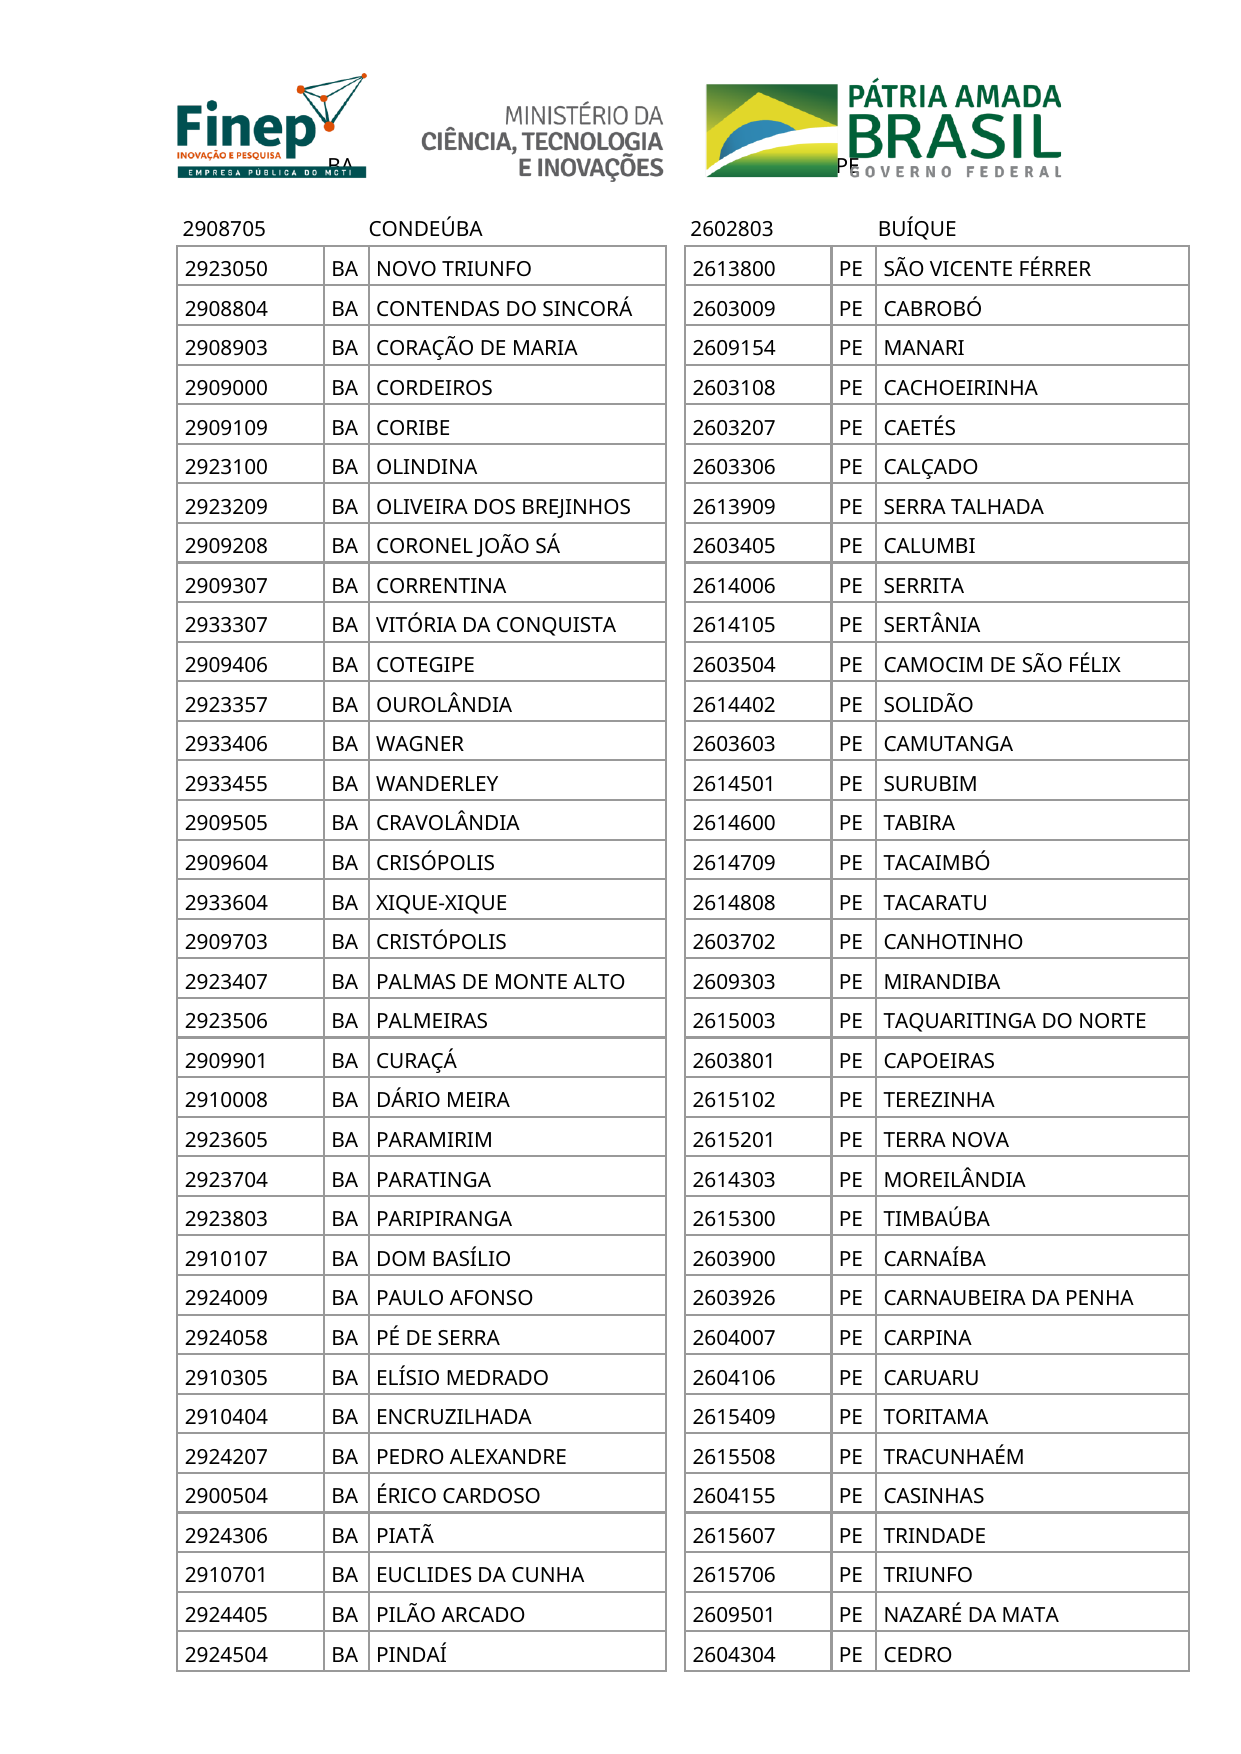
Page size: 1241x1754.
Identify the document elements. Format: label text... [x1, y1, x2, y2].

table_cell PE [833, 366, 875, 403]
table_cell 2910008 [178, 1078, 323, 1116]
table_cell PE [833, 1632, 875, 1670]
table_cell 2923357 [178, 682, 323, 720]
table_header [667, 245, 684, 1670]
table_cell PE [833, 524, 875, 561]
table_cell 2909901 [178, 1039, 323, 1076]
table_cell CANHOTINHO [877, 920, 1188, 957]
table_cell 2909703 [178, 920, 323, 957]
table_cell BA [325, 682, 368, 720]
table_cell 2910701 [178, 1553, 323, 1591]
table_cell WAGNER [370, 722, 665, 759]
table_cell 2614402 [686, 682, 830, 720]
table_cell 2603108 [686, 366, 830, 403]
table_cell PE [833, 920, 875, 957]
table_cell 2923407 [178, 959, 323, 997]
table_cell 2609501 [686, 1593, 830, 1630]
table_cell PE [833, 959, 875, 997]
table_cell TABIRA [877, 801, 1188, 838]
table_cell CORONEL JOÃO SÁ [370, 524, 665, 561]
table_cell CEDRO [877, 1632, 1188, 1670]
table_cell NAZARÉ DA MATA [877, 1593, 1188, 1630]
table_cell 2923803 [178, 1197, 323, 1234]
table_cell BA [325, 603, 368, 641]
table_cell PE [833, 880, 875, 918]
table_cell 2933307 [178, 603, 323, 641]
table_cell BA [325, 1276, 368, 1313]
table_cell PARAMIRIM [370, 1118, 665, 1155]
table_cell 2604007 [686, 1316, 830, 1353]
table_header SÃO VICENTE FÉRRER [877, 247, 1188, 284]
table_cell BA [325, 1236, 368, 1274]
table_cell EUCLIDES DA CUNHA [370, 1553, 665, 1591]
table_cell TACARATU [877, 880, 1188, 918]
table_cell 2604106 [686, 1355, 830, 1393]
table_cell COTEGIPE [370, 643, 665, 680]
table_cell 2933455 [178, 761, 323, 799]
table_cell PE [833, 801, 875, 838]
table_cell 2924009 [178, 1276, 323, 1313]
table_cell BA [325, 801, 368, 838]
table_cell BA [325, 1157, 368, 1195]
table_cell 2603405 [686, 524, 830, 561]
table_cell PILÃO ARCADO [370, 1593, 665, 1630]
table_cell BA [325, 326, 368, 363]
table_cell PE [833, 286, 875, 324]
table_cell PE [833, 1197, 875, 1234]
table_cell 2910305 [178, 1355, 323, 1393]
table_cell BA [325, 1434, 368, 1472]
table_cell 2615003 [686, 999, 830, 1036]
table_cell OLINDINA [370, 445, 665, 482]
table_cell 2614600 [686, 801, 830, 838]
table_cell BA [325, 405, 368, 443]
table_cell CAMOCIM DE SÃO FÉLIX [877, 643, 1188, 680]
table_header 2923050 [178, 247, 323, 284]
table_cell TORITAMA [877, 1395, 1188, 1432]
table_cell 2609303 [686, 959, 830, 997]
table_cell SERTÂNIA [877, 603, 1188, 641]
table_cell BA [325, 1593, 368, 1630]
table_cell 2933604 [178, 880, 323, 918]
table_cell MANARI [877, 326, 1188, 363]
table_cell BA [325, 564, 368, 601]
table_cell 2615102 [686, 1078, 830, 1116]
table_cell TIMBAÚBA [877, 1197, 1188, 1234]
table_cell TAQUARITINGA DO NORTE [877, 999, 1188, 1036]
table_cell PE [833, 1078, 875, 1116]
table_cell 2615508 [686, 1434, 830, 1472]
table_cell PE [833, 1553, 875, 1591]
table_cell 2604304 [686, 1632, 830, 1670]
table_cell CRAVOLÂNDIA [370, 801, 665, 838]
table_cell BA [325, 366, 368, 403]
table_cell DOM BASÍLIO [370, 1236, 665, 1274]
table_cell 2615300 [686, 1197, 830, 1234]
table_cell TRINDADE [877, 1514, 1188, 1551]
table_cell BA [325, 643, 368, 680]
table_cell 2614709 [686, 841, 830, 878]
table_cell PE [833, 484, 875, 522]
table_cell WANDERLEY [370, 761, 665, 799]
table_cell PE [833, 1316, 875, 1353]
table_cell 2603603 [686, 722, 830, 759]
table_cell 2614501 [686, 761, 830, 799]
table_cell PE [833, 682, 875, 720]
table_cell 2909109 [178, 405, 323, 443]
table_cell TACAIMBÓ [877, 841, 1188, 878]
table_cell OUROLÂNDIA [370, 682, 665, 720]
table_cell PE [833, 643, 875, 680]
table_cell 2909307 [178, 564, 323, 601]
table_cell BA [325, 1395, 368, 1432]
table_header PE [833, 247, 875, 284]
table_cell 2614808 [686, 880, 830, 918]
table_cell BA [325, 761, 368, 799]
table_cell 2924504 [178, 1632, 323, 1670]
table_cell PINDAÍ [370, 1632, 665, 1670]
table_cell CAETÉS [877, 405, 1188, 443]
table_cell PALMAS DE MONTE ALTO [370, 959, 665, 997]
table_cell 2924058 [178, 1316, 323, 1353]
table_cell PE [833, 1276, 875, 1313]
table_cell 2603926 [686, 1276, 830, 1313]
table_cell CONTENDAS DO SINCORÁ [370, 286, 665, 324]
table_cell 2900504 [178, 1474, 323, 1511]
table_cell CURAÇÁ [370, 1039, 665, 1076]
table_cell SOLIDÃO [877, 682, 1188, 720]
table_header 2613800 [686, 247, 830, 284]
table_cell CRISTÓPOLIS [370, 920, 665, 957]
table_cell PAULO AFONSO [370, 1276, 665, 1313]
table_cell 2910107 [178, 1236, 323, 1274]
table_cell 2909505 [178, 801, 323, 838]
table_cell SURUBIM [877, 761, 1188, 799]
table_cell BA [325, 484, 368, 522]
table_cell 2923506 [178, 999, 323, 1036]
table_cell 2908804 [178, 286, 323, 324]
table_cell CASINHAS [877, 1474, 1188, 1511]
table_cell 2923100 [178, 445, 323, 482]
table_cell 2909604 [178, 841, 323, 878]
table_cell 2603207 [686, 405, 830, 443]
table_cell 2615201 [686, 1118, 830, 1155]
table_cell PE [833, 1514, 875, 1551]
table_cell BA [325, 841, 368, 878]
table_cell DÁRIO MEIRA [370, 1078, 665, 1116]
table_cell CACHOEIRINHA [877, 366, 1188, 403]
table_cell 2909000 [178, 366, 323, 403]
table_cell 2923209 [178, 484, 323, 522]
table_cell 2923605 [178, 1118, 323, 1155]
table_cell 2909406 [178, 643, 323, 680]
table_cell CALÇADO [877, 445, 1188, 482]
table_cell BA [325, 1514, 368, 1551]
table_cell PE [833, 326, 875, 363]
table_cell MOREILÂNDIA [877, 1157, 1188, 1195]
table_cell CALUMBI [877, 524, 1188, 561]
table_cell 2609154 [686, 326, 830, 363]
table_cell PÉ DE SERRA [370, 1316, 665, 1353]
table_cell 2603504 [686, 643, 830, 680]
table_cell 2603009 [686, 286, 830, 324]
table_cell PE [833, 841, 875, 878]
table_cell 2924306 [178, 1514, 323, 1551]
table_cell BA [325, 1197, 368, 1234]
table_cell PE [833, 1395, 875, 1432]
table_cell CORDEIROS [370, 366, 665, 403]
table_cell 2603702 [686, 920, 830, 957]
table_cell 2614105 [686, 603, 830, 641]
table_cell 2615409 [686, 1395, 830, 1432]
table_cell 2923704 [178, 1157, 323, 1195]
table_cell PE [833, 1355, 875, 1393]
table_cell CAMUTANGA [877, 722, 1188, 759]
table_cell PE [833, 405, 875, 443]
table_cell XIQUE-XIQUE [370, 880, 665, 918]
table_cell BA [325, 1553, 368, 1591]
table_cell ENCRUZILHADA [370, 1395, 665, 1432]
table_cell CRISÓPOLIS [370, 841, 665, 878]
table_cell PE [833, 761, 875, 799]
table_cell CORAÇÃO DE MARIA [370, 326, 665, 363]
table_cell 2603306 [686, 445, 830, 482]
table_cell PE [833, 1118, 875, 1155]
table_cell PE [833, 564, 875, 601]
table_cell BA [325, 880, 368, 918]
table_cell SERRITA [877, 564, 1188, 601]
table_cell ÉRICO CARDOSO [370, 1474, 665, 1511]
table_cell PE [833, 1236, 875, 1274]
table_cell CARNAUBEIRA DA PENHA [877, 1276, 1188, 1313]
table_cell 2615706 [686, 1553, 830, 1591]
table_cell PE [833, 1039, 875, 1076]
table_header NOVO TRIUNFO [370, 247, 665, 284]
table_cell 2604155 [686, 1474, 830, 1511]
table_cell BA [325, 445, 368, 482]
table_cell BA [325, 1316, 368, 1353]
table_cell 2614006 [686, 564, 830, 601]
table_cell BA [325, 524, 368, 561]
table_cell CARUARU [877, 1355, 1188, 1393]
table_cell VITÓRIA DA CONQUISTA [370, 603, 665, 641]
table_cell TEREZINHA [877, 1078, 1188, 1116]
table_cell TRACUNHAÉM [877, 1434, 1188, 1472]
table_cell CAPOEIRAS [877, 1039, 1188, 1076]
text 2908705 CONDEÚBA 2602803 BUÍQUE [150, 214, 1090, 243]
table_cell PE [833, 445, 875, 482]
table_cell 2603900 [686, 1236, 830, 1274]
table_cell ELÍSIO MEDRADO [370, 1355, 665, 1393]
table_cell PE [833, 1157, 875, 1195]
table_cell CORRENTINA [370, 564, 665, 601]
table_cell PE [833, 1474, 875, 1511]
table_cell PE [833, 1593, 875, 1630]
table_cell 2603801 [686, 1039, 830, 1076]
table_cell BA [325, 999, 368, 1036]
table_cell PALMEIRAS [370, 999, 665, 1036]
table_cell CORIBE [370, 405, 665, 443]
table_cell BA [325, 959, 368, 997]
table_cell 2615607 [686, 1514, 830, 1551]
table_cell 2933406 [178, 722, 323, 759]
table_cell CARPINA [877, 1316, 1188, 1353]
table_cell PIATÃ [370, 1514, 665, 1551]
table_cell 2613909 [686, 484, 830, 522]
table_cell PARATINGA [370, 1157, 665, 1195]
table_cell PARIPIRANGA [370, 1197, 665, 1234]
table_cell BA [325, 722, 368, 759]
table_cell CABROBÓ [877, 286, 1188, 324]
table_cell OLIVEIRA DOS BREJINHOS [370, 484, 665, 522]
table_cell PE [833, 722, 875, 759]
table_cell MIRANDIBA [877, 959, 1188, 997]
table_cell 2908903 [178, 326, 323, 363]
table_cell SERRA TALHADA [877, 484, 1188, 522]
table_cell BA [325, 920, 368, 957]
table_cell 2614303 [686, 1157, 830, 1195]
table_cell PEDRO ALEXANDRE [370, 1434, 665, 1472]
table_cell 2924405 [178, 1593, 323, 1630]
table_cell 2924207 [178, 1434, 323, 1472]
table_cell BA [325, 1039, 368, 1076]
table_cell BA [325, 1474, 368, 1511]
table_cell BA [325, 1118, 368, 1155]
table_cell BA [325, 1355, 368, 1393]
table_cell BA [325, 1632, 368, 1670]
table_cell PE [833, 603, 875, 641]
table_cell TRIUNFO [877, 1553, 1188, 1591]
table_cell BA [325, 1078, 368, 1116]
table_cell PE [833, 1434, 875, 1472]
table_cell 2909208 [178, 524, 323, 561]
table_cell PE [833, 999, 875, 1036]
table_cell BA [325, 286, 368, 324]
table_cell CARNAÍBA [877, 1236, 1188, 1274]
table_cell TERRA NOVA [877, 1118, 1188, 1155]
table_header BA [325, 247, 368, 284]
table_cell 2910404 [178, 1395, 323, 1432]
